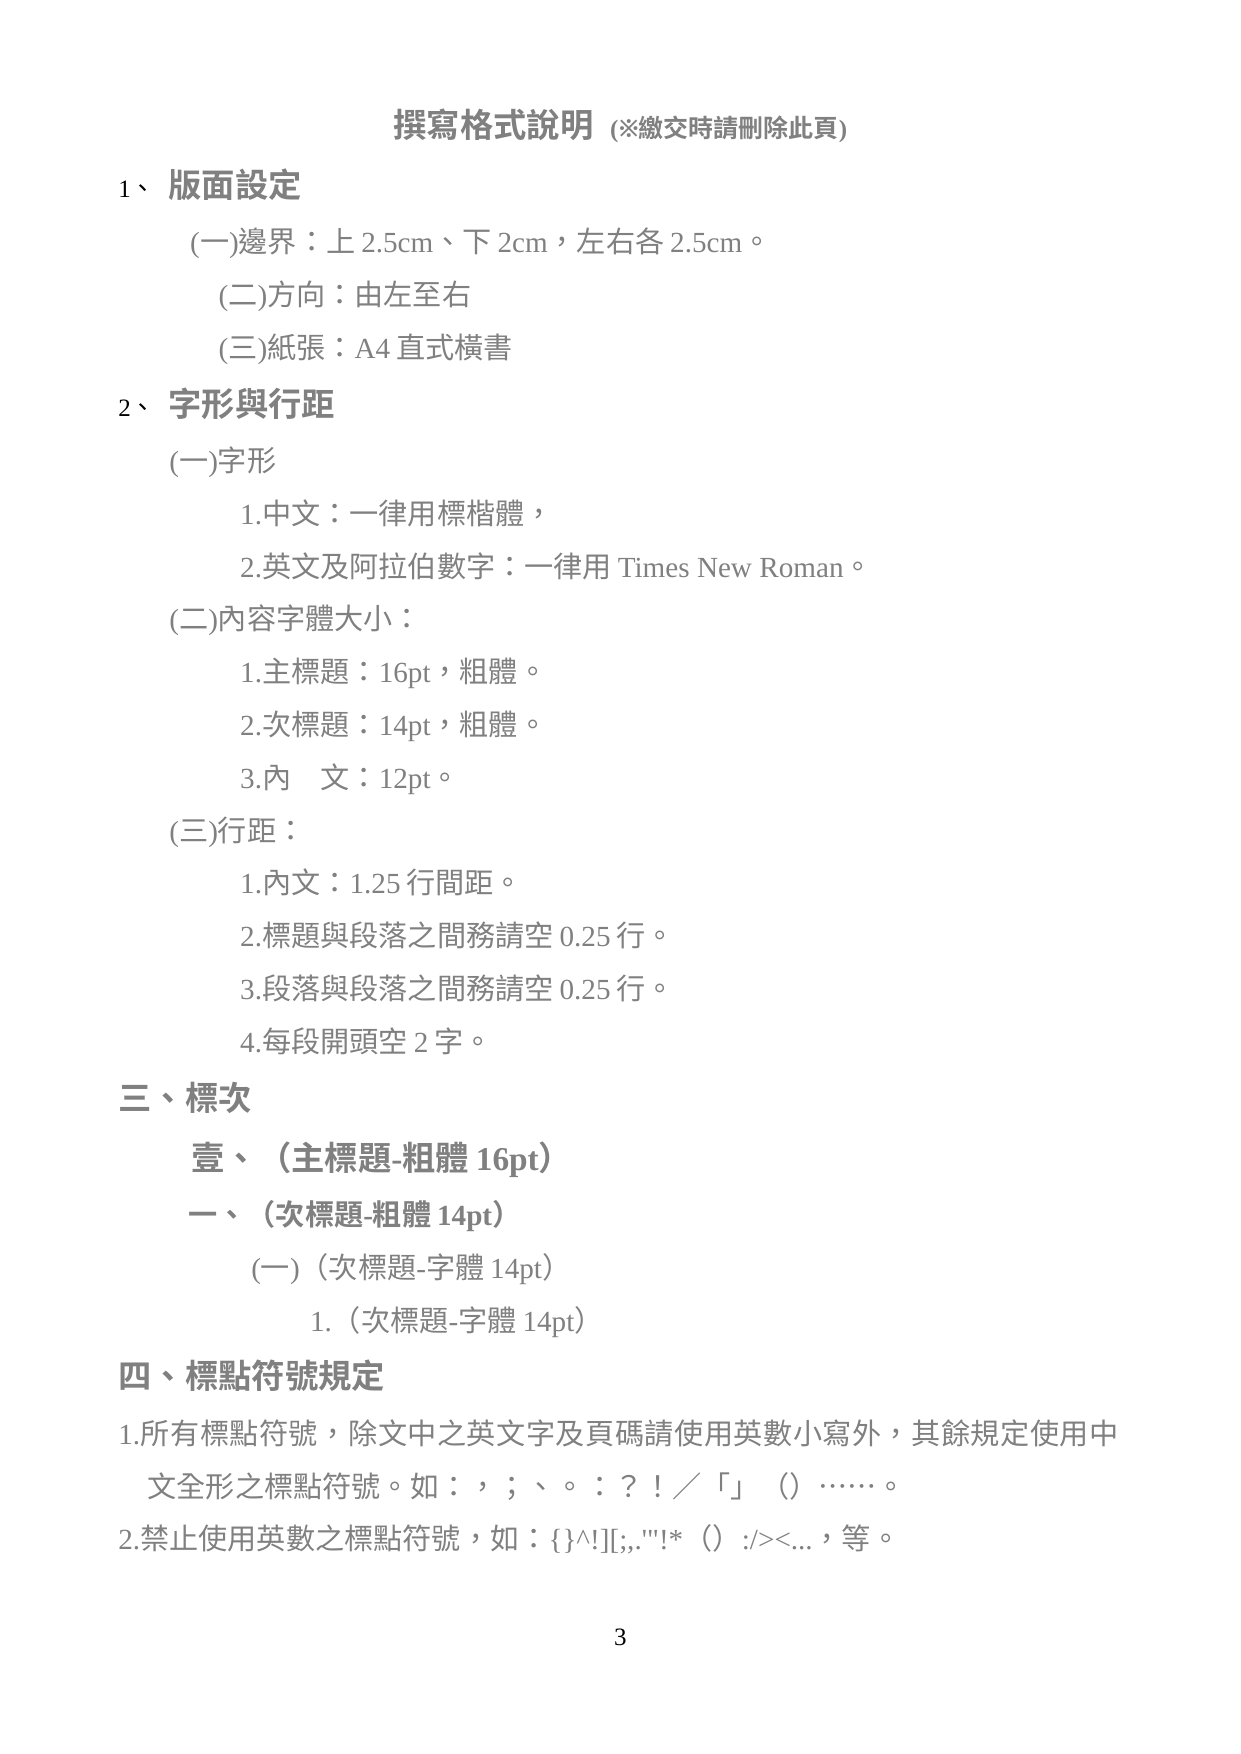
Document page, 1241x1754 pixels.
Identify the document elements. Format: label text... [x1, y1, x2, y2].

text 壹、（主標題-粗體16pt） [119, 1131, 1093, 1180]
text (二)方向：由左至右 [218, 272, 1122, 314]
text 2.次標題：14pt，粗體。 [218, 702, 1122, 744]
text 一、（次標題-粗體14pt） [119, 1192, 1093, 1234]
text (一)（次標題-字體14pt） [119, 1244, 1093, 1287]
text (二)內容字體大小： [118, 596, 1122, 638]
text 2.禁止使用英數之標點符號，如：{}^!][;,.'"!*（）:/><...，等。 [118, 1516, 1122, 1558]
text (一)邊界：上2.5cm、下2cm，左右各2.5cm。 [168, 219, 1122, 261]
text 1.內文：1.25行間距。 [218, 860, 1122, 902]
text 1.中文：一律用標楷體， [218, 490, 1122, 533]
text 三、標次 [118, 1071, 1093, 1119]
list 版面設定 [118, 159, 1093, 207]
text (三)紙張：A4直式橫書 [218, 324, 1122, 367]
text (一)字形 [118, 437, 1122, 480]
text 撰寫格式說明 (※繳交時請刪除此頁) [118, 98, 1122, 147]
text 3.內 文：12pt。 [218, 754, 1122, 797]
list 字形與行距 [118, 377, 1093, 426]
text 4.每段開頭空2字。 [218, 1018, 1122, 1061]
text 1.（次標題-字體14pt） [119, 1297, 1093, 1339]
text 1.所有標點符號，除文中之英文字及頁碼請使用英數小寫外，其餘規定使用中文全形之標點符號。如：，；、。：？！／「」（）……。 [118, 1410, 1122, 1505]
text 2.英文及阿拉伯數字：一律用Times New Roman。 [218, 543, 1122, 585]
text 1.主標題：16pt，粗體。 [218, 649, 1122, 691]
text 3.段落與段落之間務請空0.25行。 [218, 966, 1122, 1008]
text 四、標點符號規定 [118, 1350, 1093, 1398]
text (三)行距： [118, 807, 1122, 849]
text 2.標題與段落之間務請空0.25行。 [218, 913, 1122, 955]
